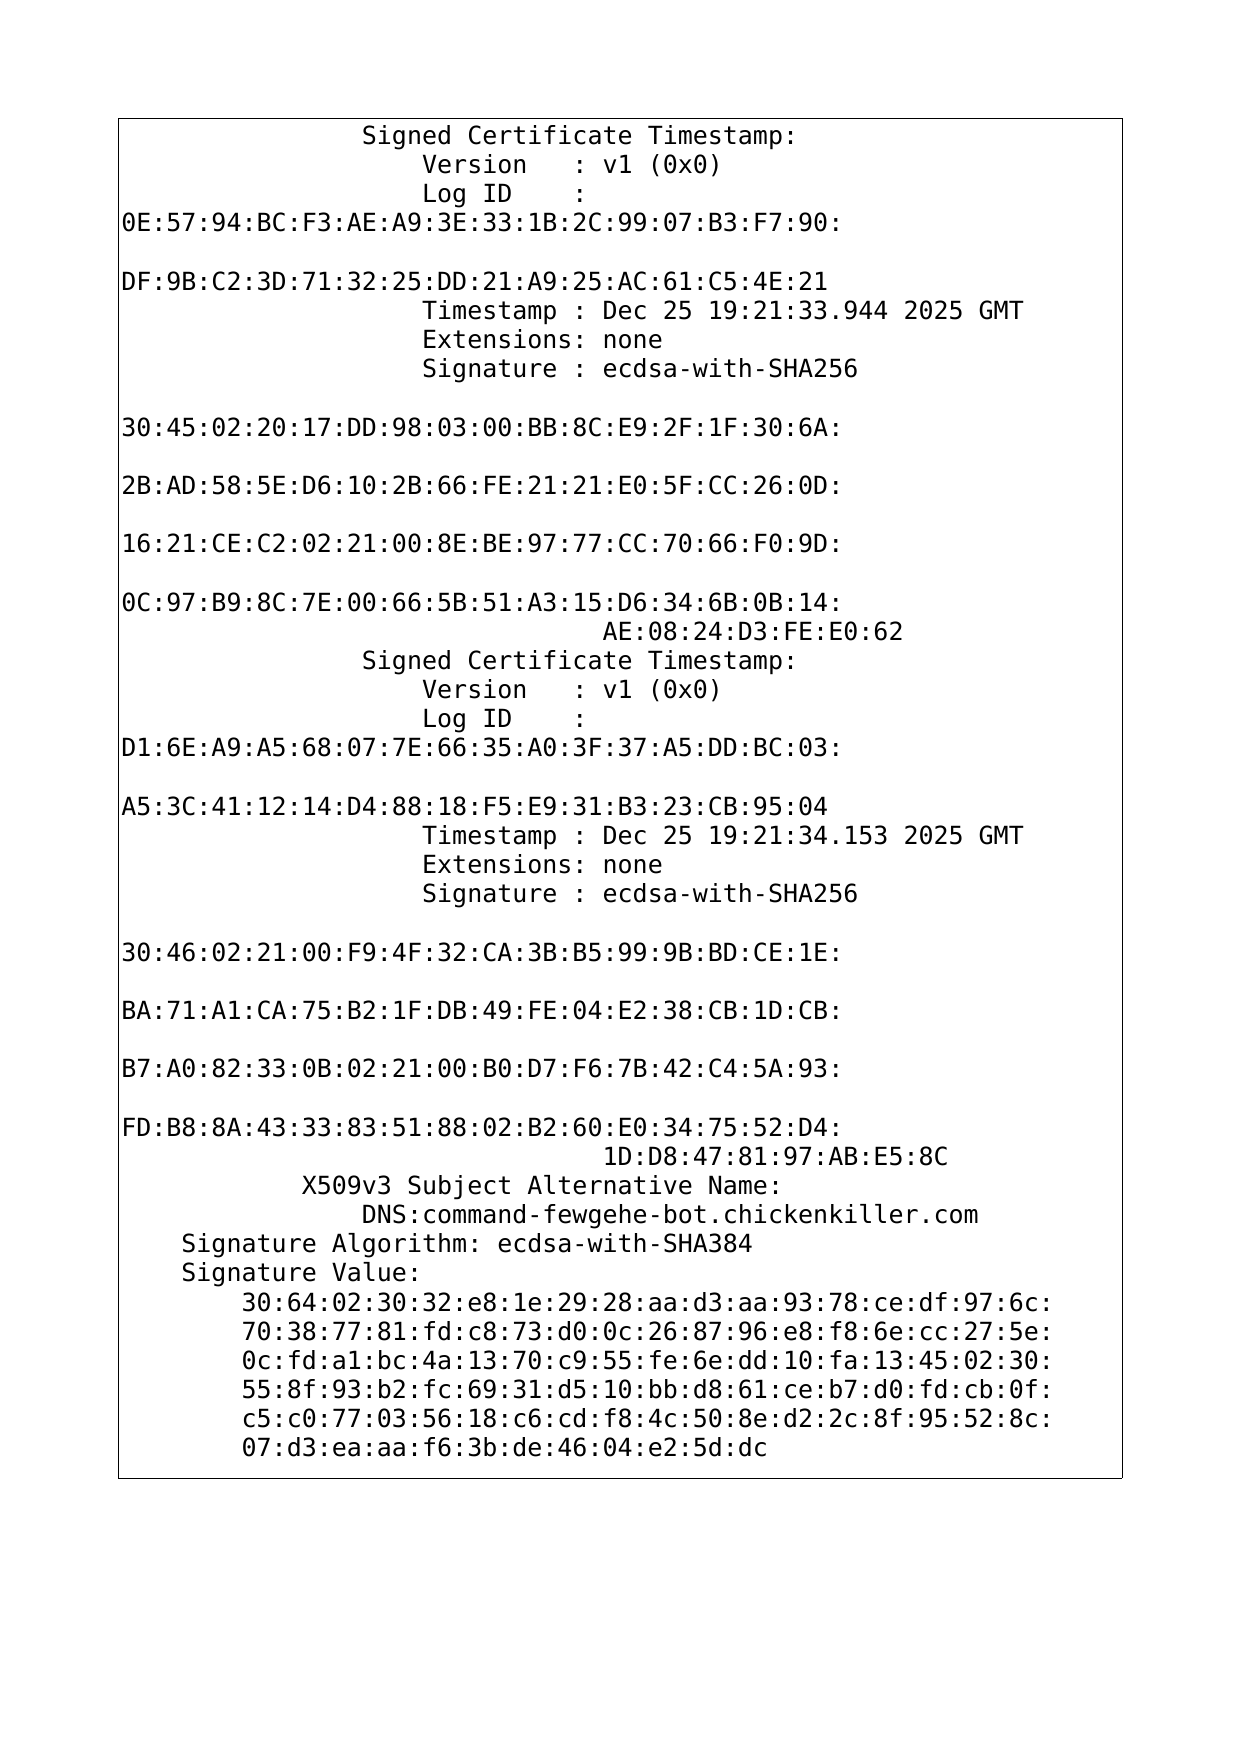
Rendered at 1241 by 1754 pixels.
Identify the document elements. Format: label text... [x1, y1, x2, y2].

table_header Signed Certificate Timestamp: Version : v1 (0x0) Log ID : 0E:57:94:BC:F3:AE:A9:3E:33:1B:2C:99:07:B3:F7:90: DF:9B:C2:3D:71:32:25:DD:21:A9:25:AC:61:C5:4E:21 Timestamp : Dec 25 19:21:33.944 2025 GMT Extensions: none Signature : ecdsa-with-SHA256 30:45:02:20:17:DD:98:03:00:BB:8C:E9:2F:1F:30:6A: 2B:AD:58:5E:D6:10:2B:66:FE:21:21:E0:5F:CC:26:0D: 16:21:CE:C2:02:21:00:8E:BE:97:77:CC:70:66:F0:9D: 0C:97:B9:8C:7E:00:66:5B:51:A3:15:D6:34:6B:0B:14: AE:08:24:D3:FE:E0:62 Signed Certificate Timestamp: Version : v1 (0x0) Log ID : D1:6E:A9:A5:68:07:7E:66:35:A0:3F:37:A5:DD:BC:03: A5:3C:41:12:14:D4:88:18:F5:E9:31:B3:23:CB:95:04 Timestamp : Dec 25 19:21:34.153 2025 GMT Extensions: none Signature : ecdsa-with-SHA256 30:46:02:21:00:F9:4F:32:CA:3B:B5:99:9B:BD:CE:1E: BA:71:A1:CA:75:B2:1F:DB:49:FE:04:E2:38:CB:1D:CB: B7:A0:82:33:0B:02:21:00:B0:D7:F6:7B:42:C4:5A:93: FD:B8:8A:43:33:83:51:88:02:B2:60:E0:34:75:52:D4: 1D:D8:47:81:97:AB:E5:8C X509v3 Subject Alternative Name: DNS:command-fewgehe-bot.chickenkiller.com Signature Algorithm: ecdsa-with-SHA384 Signature Value: 30:64:02:30:32:e8:1e:29:28:aa:d3:aa:93:78:ce:df:97:6c: 70:38:77:81:fd:c8:73:d0:0c:26:87:96:e8:f8:6e:cc:27:5e: 0c:fd:a1:bc:4a:13:70:c9:55:fe:6e:dd:10:fa:13:45:02:30: 55:8f:93:b2:fc:69:31:d5:10:bb:d8:61:ce:b7:d0:fd:cb:0f: c5:c0:77:03:56:18:c6:cd:f8:4c:50:8e:d2:2c:8f:95:52:8c: 07:d3:ea:aa:f6:3b:de:46:04:e2:5d:dc [119, 119, 1122, 1477]
